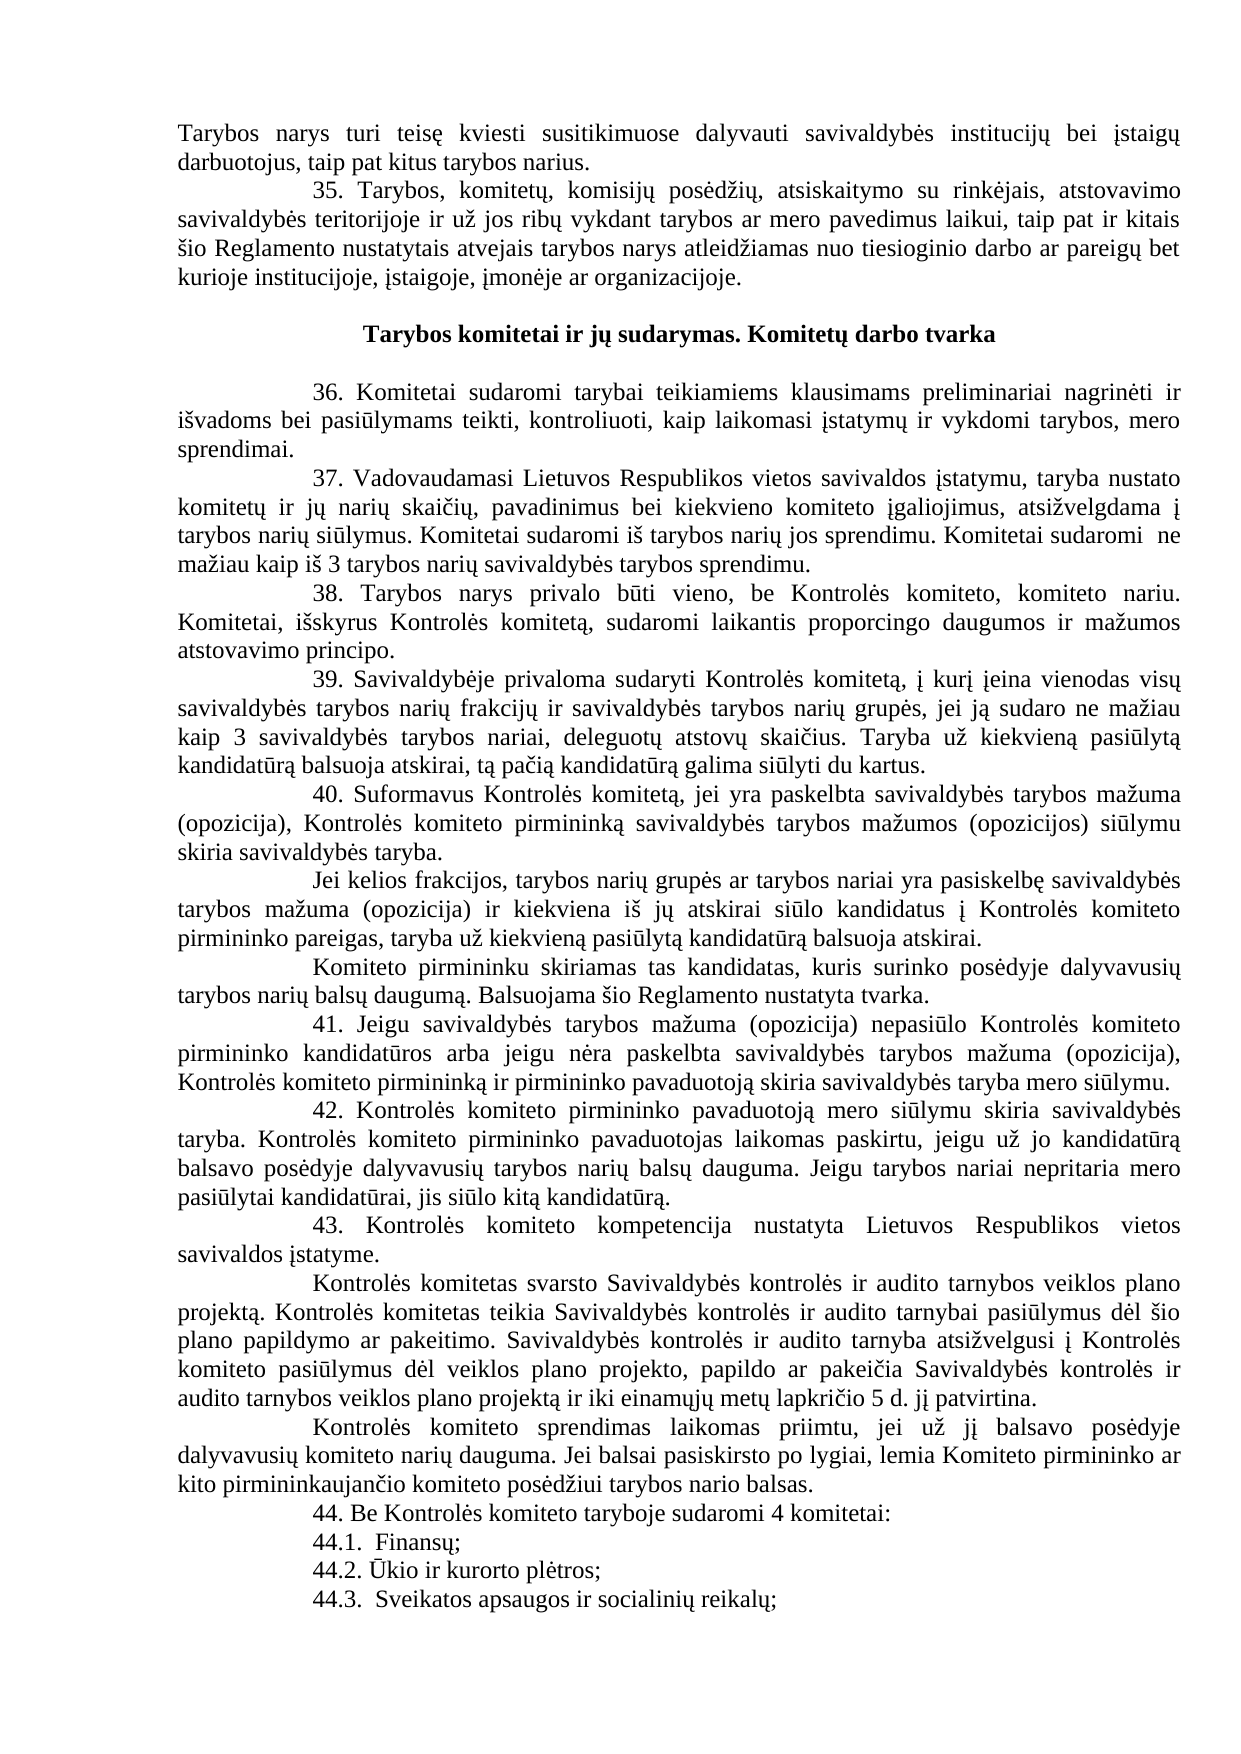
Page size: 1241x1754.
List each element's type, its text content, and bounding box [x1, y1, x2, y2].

text Komiteto pirmininku skiriamas tas kandidatas, kuris surinko posėdyje dalyvavusių tarybos narių balsų daugumą. Balsuojama šio Reglamento nustatyta tvarka. [177, 952, 1181, 1009]
text 41. Jeigu savivaldybės tarybos mažuma (opozicija) nepasiūlo Kontrolės komiteto pirmininko kandidatūros arba jeigu nėra paskelbta savivaldybės tarybos mažuma (opozicija), Kontrolės komiteto pirmininką ir pirmininko pavaduotoją skiria savivaldybės taryba mero siūlymu. [177, 1009, 1181, 1096]
text Tarybos narys turi teisę kviesti susitikimuose dalyvauti savivaldybės institucijų bei įstaigų darbuotojus, taip pat kitus tarybos narius. [177, 118, 1181, 176]
text 44.2. Ūkio ir kurorto plėtros; [177, 1556, 1181, 1584]
text 37. Vadovaudamasi Lietuvos Respublikos vietos savivaldos įstatymu, taryba nustato komitetų ir jų narių skaičių, pavadinimus bei kiekvieno komiteto įgaliojimus, atsižvelgdama į tarybos narių siūlymus. Komitetai sudaromi iš tarybos narių jos sprendimu. Komitetai sudaromi ne mažiau kaip iš 3 tarybos narių savivaldybės tarybos sprendimu. [177, 463, 1181, 578]
text 42. Kontrolės komiteto pirmininko pavaduotoją mero siūlymu skiria savivaldybės taryba. Kontrolės komiteto pirmininko pavaduotojas laikomas paskirtu, jeigu už jo kandidatūrą balsavo posėdyje dalyvavusių tarybos narių balsų dauguma. Jeigu tarybos nariai nepritaria mero pasiūlytai kandidatūrai, jis siūlo kitą kandidatūrą. [177, 1096, 1181, 1211]
text 38. Tarybos narys privalo būti vieno, be Kontrolės komiteto, komiteto nariu. Komitetai, išskyrus Kontrolės komitetą, sudaromi laikantis proporcingo daugumos ir mažumos atstovavimo principo. [177, 578, 1181, 664]
text 36. Komitetai sudaromi tarybai teikiamiems klausimams preliminariai nagrinėti ir išvadoms bei pasiūlymams teikti, kontroliuoti, kaip laikomasi įstatymų ir vykdomi tarybos, mero sprendimai. [177, 377, 1181, 463]
text Kontrolės komitetas svarsto Savivaldybės kontrolės ir audito tarnybos veiklos plano projektą. Kontrolės komitetas teikia Savivaldybės kontrolės ir audito tarnybai pasiūlymus dėl šio plano papildymo ar pakeitimo. Savivaldybės kontrolės ir audito tarnyba atsižvelgusi į Kontrolės komiteto pasiūlymus dėl veiklos plano projekto, papildo ar pakeičia Savivaldybės kontrolės ir audito tarnybos veiklos plano projektą ir iki einamųjų metų lapkričio 5 d. jį patvirtina. [177, 1268, 1181, 1412]
text 43. Kontrolės komiteto kompetencija nustatyta Lietuvos Respublikos vietos savivaldos įstatyme. [177, 1211, 1181, 1268]
text Jei kelios frakcijos, tarybos narių grupės ar tarybos nariai yra pasiskelbę savivaldybės tarybos mažuma (opozicija) ir kiekviena iš jų atskirai siūlo kandidatus į Kontrolės komiteto pirmininko pareigas, taryba už kiekvieną pasiūlytą kandidatūrą balsuoja atskirai. [177, 866, 1181, 952]
text 39. Savivaldybėje privaloma sudaryti Kontrolės komitetą, į kurį įeina vienodas visų savivaldybės tarybos narių frakcijų ir savivaldybės tarybos narių grupės, jei ją sudaro ne mažiau kaip 3 savivaldybės tarybos nariai, deleguotų atstovų skaičius. Taryba už kiekvieną pasiūlytą kandidatūrą balsuoja atskirai, tą pačią kandidatūrą galima siūlyti du kartus. [177, 664, 1181, 779]
text 44.3. Sveikatos apsaugos ir socialinių reikalų; [177, 1584, 1181, 1613]
text Kontrolės komiteto sprendimas laikomas priimtu, jei už jį balsavo posėdyje dalyvavusių komiteto narių dauguma. Jei balsai pasiskirsto po lygiai, lemia Komiteto pirmininko ar kito pirmininkaujančio komiteto posėdžiui tarybos nario balsas. [177, 1412, 1181, 1498]
text 35. Tarybos, komitetų, komisijų posėdžių, atsiskaitymo su rinkėjais, atstovavimo savivaldybės teritorijoje ir už jos ribų vykdant tarybos ar mero pavedimus laikui, taip pat ir kitais šio Reglamento nustatytais atvejais tarybos narys atleidžiamas nuo tiesioginio darbo ar pareigų bet kurioje institucijoje, įstaigoje, įmonėje ar organizacijoje. [177, 176, 1181, 291]
text 44. Be Kontrolės komiteto taryboje sudaromi 4 komitetai: [177, 1498, 1181, 1527]
text 40. Suformavus Kontrolės komitetą, jei yra paskelbta savivaldybės tarybos mažuma (opozicija), Kontrolės komiteto pirmininką savivaldybės tarybos mažumos (opozicijos) siūlymu skiria savivaldybės taryba. [177, 779, 1181, 866]
text 44.1. Finansų; [177, 1527, 1181, 1556]
text Tarybos komitetai ir jų sudarymas. Komitetų darbo tvarka [177, 319, 1181, 348]
